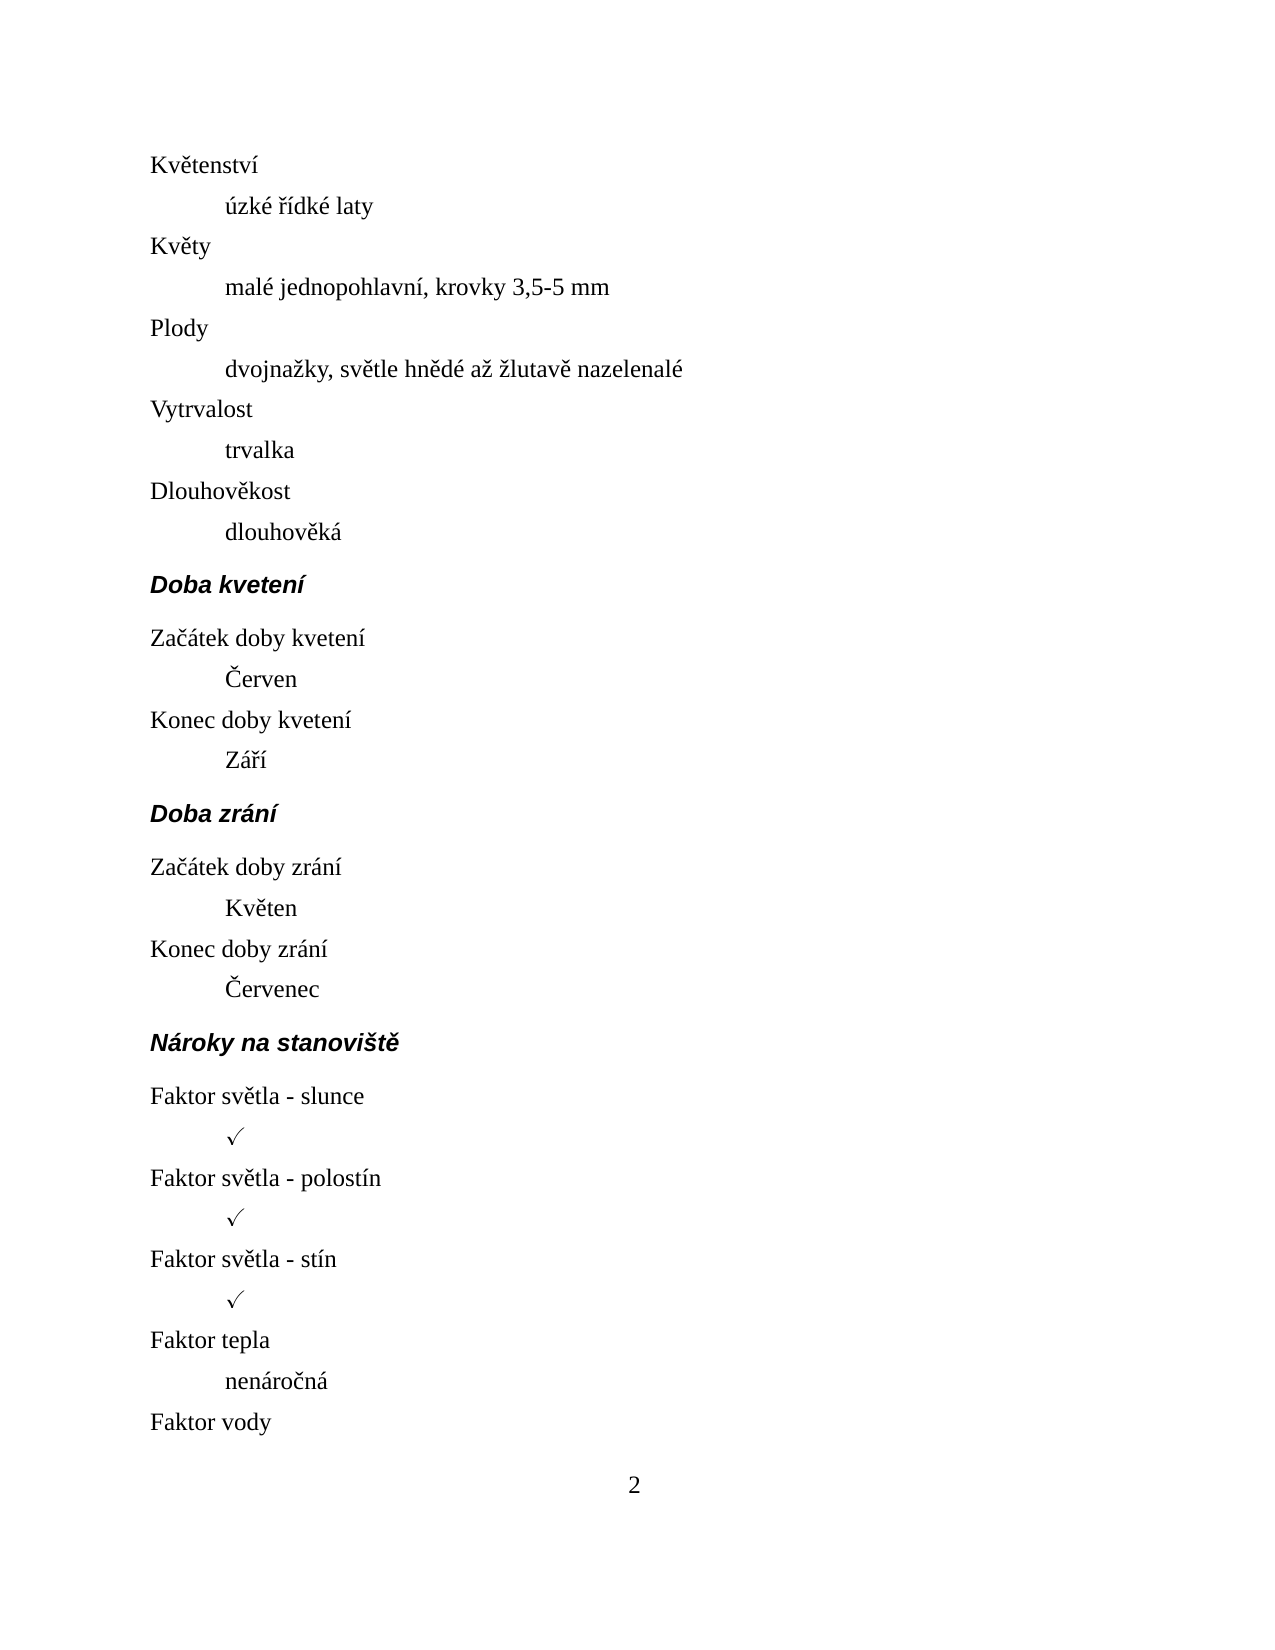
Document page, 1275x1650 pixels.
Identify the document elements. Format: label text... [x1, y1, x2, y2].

text Červen [225, 664, 1125, 693]
text Konec doby kvetení [150, 705, 1125, 733]
text Začátek doby zrání [150, 852, 1125, 881]
text ✓ [225, 1203, 1125, 1232]
text ✓ [225, 1285, 1125, 1314]
subtitle Doba zrání [150, 799, 1125, 828]
text Vytrvalost [150, 394, 1125, 423]
text malé jednopohlavní, krovky 3,5-5 mm [225, 272, 1125, 301]
text Konec doby zrání [150, 934, 1125, 962]
text ✓ [225, 1122, 1125, 1151]
text Faktor vody [150, 1407, 1125, 1436]
text Faktor světla - stín [150, 1244, 1125, 1273]
text Faktor světla - polostín [150, 1163, 1125, 1191]
text Květen [225, 893, 1125, 922]
text Začátek doby kvetení [150, 623, 1125, 652]
text Faktor světla - slunce [150, 1081, 1125, 1110]
text trvalka [225, 435, 1125, 464]
text úzké řídké laty [225, 191, 1125, 219]
text Květenství [150, 150, 1125, 179]
text Září [225, 746, 1125, 774]
text Faktor tepla [150, 1326, 1125, 1354]
text dlouhověká [225, 517, 1125, 545]
text nenáročná [225, 1366, 1125, 1395]
text Plody [150, 313, 1125, 342]
text Červenec [225, 974, 1125, 1003]
text dvojnažky, světle hnědé až žlutavě nazelenalé [225, 354, 1125, 382]
text Květy [150, 231, 1125, 260]
subtitle Nároky na stanoviště [150, 1028, 1125, 1057]
subtitle Doba kvetení [150, 570, 1125, 599]
text Dlouhověkost [150, 476, 1125, 504]
